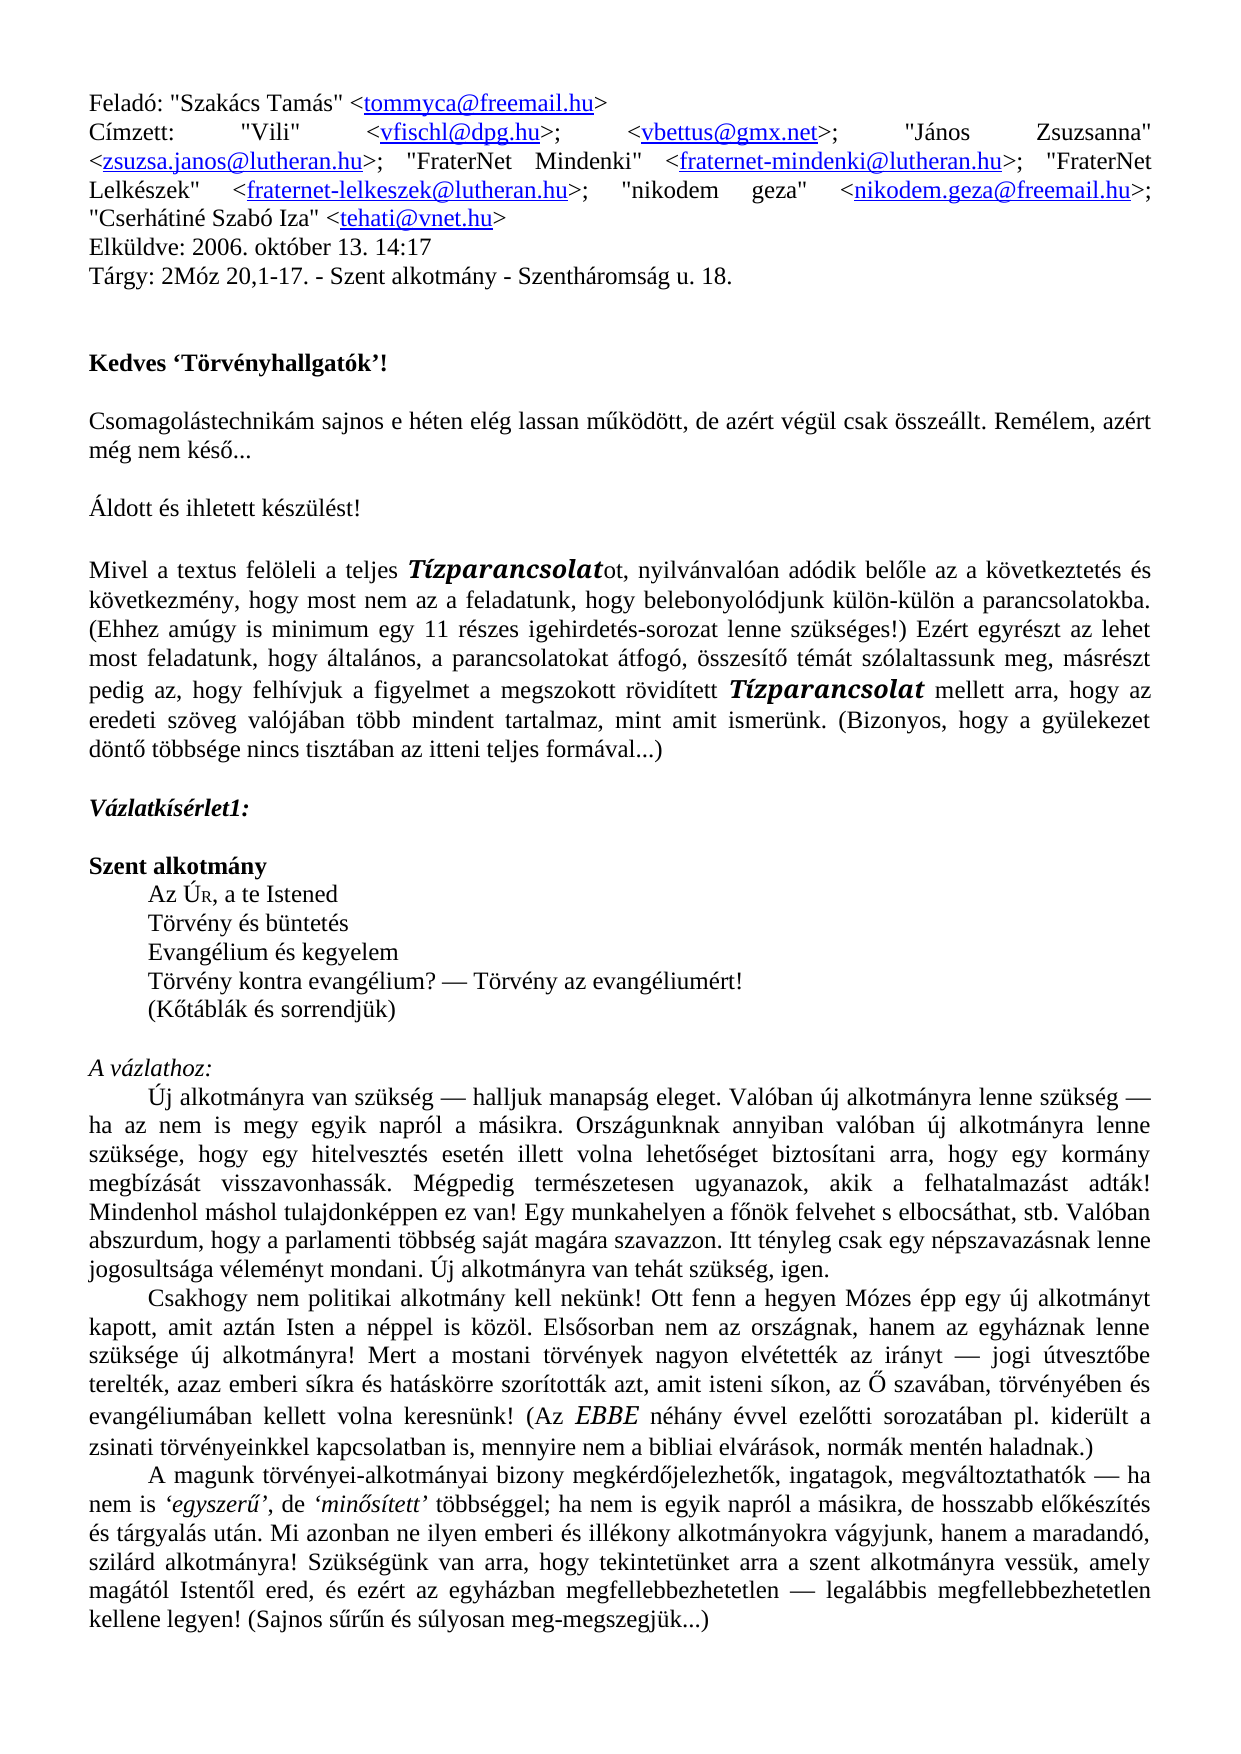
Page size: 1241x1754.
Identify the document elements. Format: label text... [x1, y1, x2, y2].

text Törvény és büntetés [88, 908, 1152, 937]
text Áldott és ihletett készülést! [88, 493, 1152, 522]
text Csakhogy nem politikai alkotmány kell nekünk! Ott fenn a hegyen Mózes épp egy új alkotmányt kapott, amit aztán Isten a néppel is közöl. Elsősorban nem az országnak, hanem az egyháznak lenne szüksége új alkotmányra! Mert a mostani törvények nagyon elvétették az irányt — jogi útvesztőbe terelték, azaz emberi síkra és hatáskörre szorították azt, amit isteni síkon, az Ő szavában, törvényében és evangéliumában kellett volna keresnünk! (Az EBBE néhány évvel ezelőtti sorozatában pl. kiderült a zsinati törvényeinkkel kapcsolatban is, mennyire nem a bibliai elvárások, normák mentén haladnak.) [88, 1283, 1152, 1461]
text Csomagolástechnikám sajnos e héten elég lassan működött, de azért végül csak összeállt. Remélem, azért még nem késő... [88, 406, 1152, 464]
text Elküldve: 2006. október 13. 14:17 [88, 232, 1152, 261]
text Tárgy: 2Móz 20,1-17. - Szent alkotmány - Szentháromság u. 18. [88, 261, 1152, 290]
text Új alkotmányra van szükség — halljuk manapság eleget. Valóban új alkotmányra lenne szükség — ha az nem is megy egyik napról a másikra. Országunknak annyiban valóban új alkotmányra lenne szüksége, hogy egy hitelvesztés esetén illett volna lehetőséget biztosítani arra, hogy egy kormány megbízását visszavonhassák. Mégpedig természetesen ugyanazok, akik a felhatalmazást adták! Mindenhol máshol tulajdonképpen ez van! Egy munkahelyen a főnök felvehet s elbocsáthat, stb. Valóban abszurdum, hogy a parlamenti többség saját magára szavazzon. Itt tényleg csak egy népszavazásnak lenne jogosultsága véleményt mondani. Új alkotmányra van tehát szükség, igen. [88, 1082, 1152, 1283]
text Evangélium és kegyelem [88, 937, 1152, 966]
text Címzett: "Vili" <vfischl@dpg.hu>; <vbettus@gmx.net>; "János Zsuzsanna" <zsuzsa.janos@lutheran.hu>; "FraterNet Mindenki" <fraternet-mindenki@lutheran.hu>; "FraterNet Lelkészek" <fraternet-lelkeszek@lutheran.hu>; "nikodem geza" <nikodem.geza@freemail.hu>; "Cserhátiné Szabó Iza" <tehati@vnet.hu> [88, 117, 1152, 232]
text (Kőtáblák és sorrendjük) [88, 994, 1152, 1023]
text Törvény kontra evangélium? — Törvény az evangéliumért! [88, 966, 1152, 994]
subtitle Kedves ‘Törvényhallgatók’! [88, 348, 1152, 377]
text Feladó: "Szakács Tamás" <tommyca@freemail.hu> [88, 88, 1152, 117]
text Vázlatkísérlet1: [88, 793, 1152, 821]
text A vázlathoz: [88, 1053, 1152, 1082]
text A magunk törvényei-alkotmányai bizony megkérdőjelezhetők, ingatagok, megváltoztathatók — ha nem is ‘egyszerű’, de ‘minősített’ többséggel; ha nem is egyik napról a másikra, de hosszabb előkészítés és tárgyalás után. Mi azonban ne ilyen emberi és illékony alkotmányokra vágyjunk, hanem a maradandó, szilárd alkotmányra! Szükségünk van arra, hogy tekintetünket arra a szent alkotmányra vessük, amely magától Istentől ered, és ezért az egyházban megfellebbezhetetlen — legalábbis megfellebbezhetetlen kellene legyen! (Sajnos sűrűn és súlyosan meg-megszegjük...) [88, 1461, 1152, 1633]
text Mivel a textus felöleli a teljes Tízparancsolatot, nyilvánvalóan adódik belőle az a következtetés és következmény, hogy most nem az a feladatunk, hogy belebonyolódjunk külön-külön a parancsolatokba. (Ehhez amúgy is minimum egy 11 részes igehirdetés-sorozat lenne szükséges!) Ezért egyrészt az lehet most feladatunk, hogy általános, a parancsolatokat átfogó, összesítő témát szólaltassunk meg, másrészt pedig az, hogy felhívjuk a figyelmet a megszokott rövidített Tízparancsolat mellett arra, hogy az eredeti szöveg valójában több mindent tartalmaz, mint amit ismerünk. (Bizonyos, hogy a gyülekezet döntő többsége nincs tisztában az itteni teljes formával...) [88, 551, 1152, 763]
text Az Úr, a te Istened [88, 879, 1152, 908]
text Szent alkotmány [88, 851, 1152, 879]
